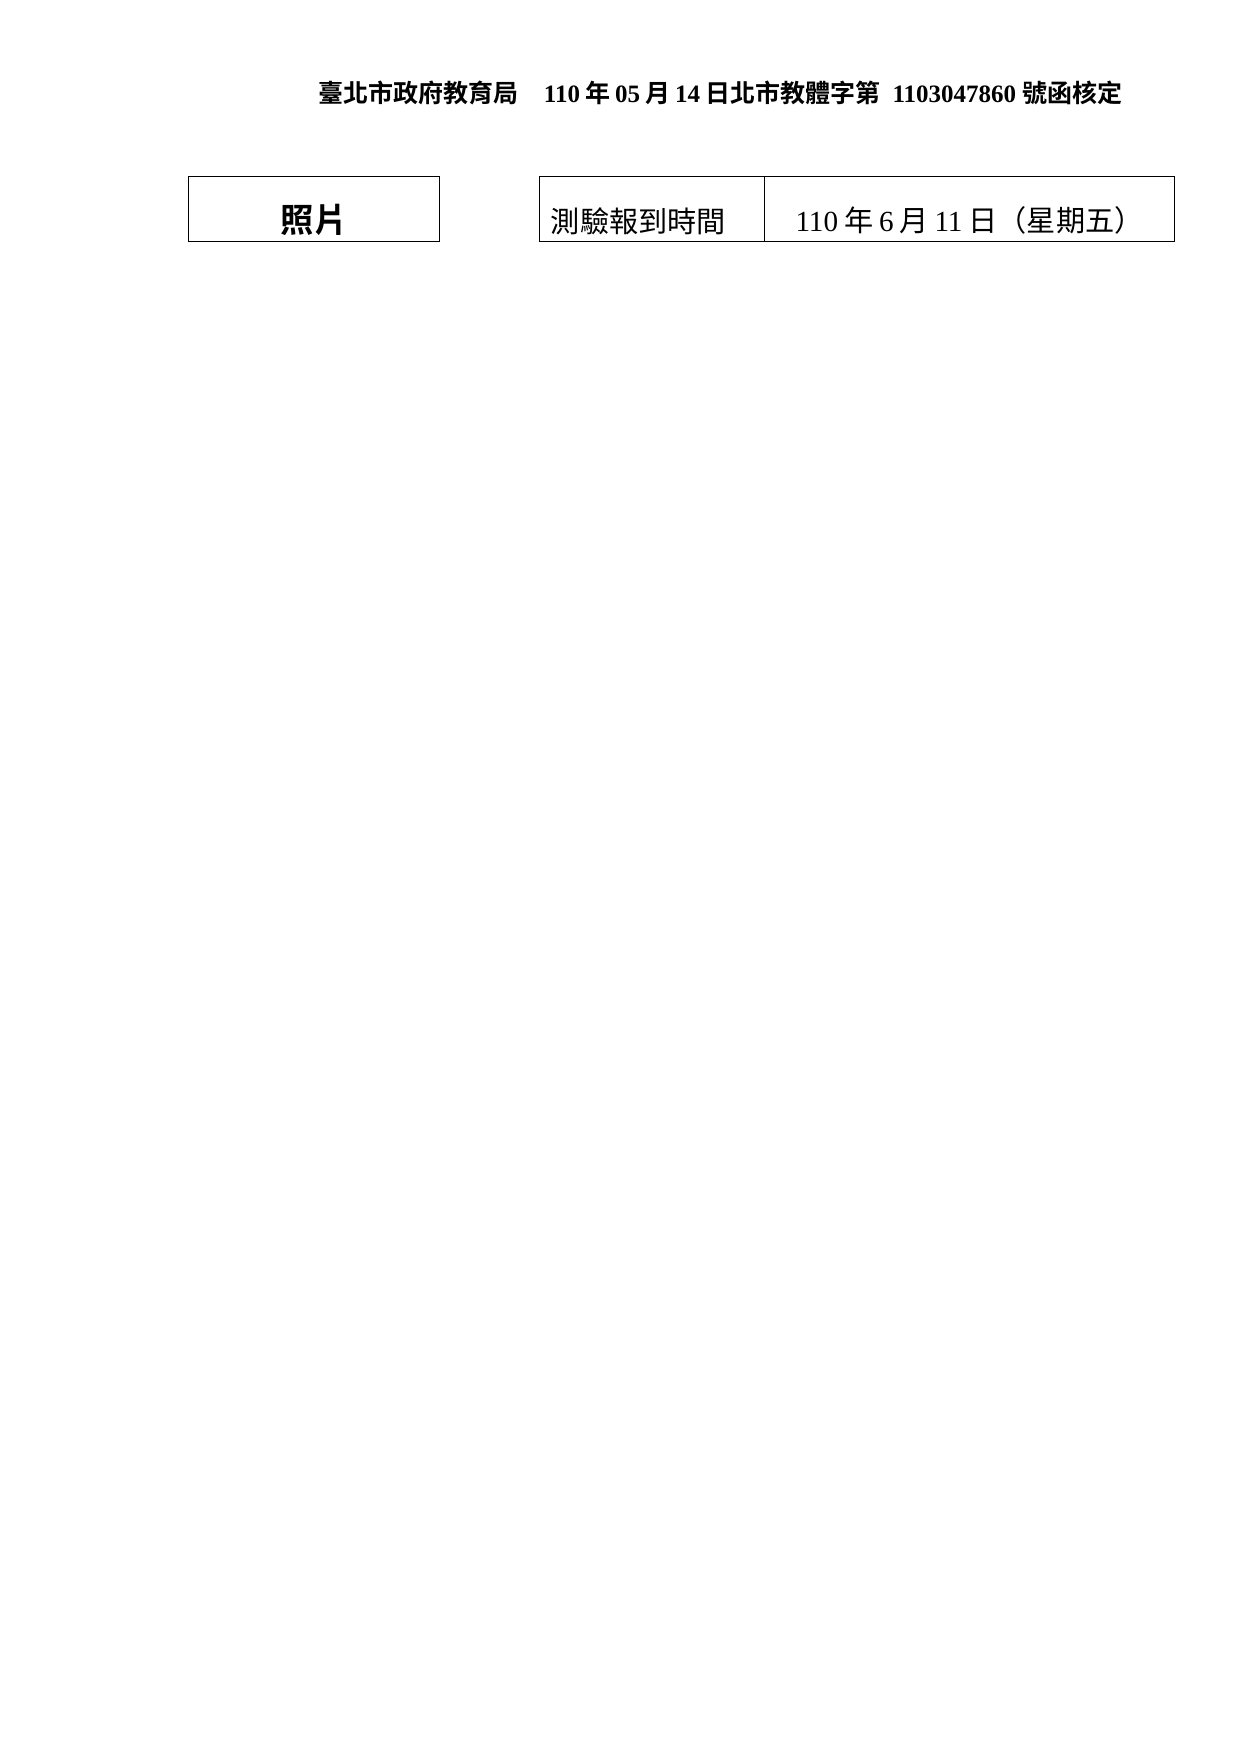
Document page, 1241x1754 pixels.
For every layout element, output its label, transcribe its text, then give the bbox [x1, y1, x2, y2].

table_cell 測驗報到時間 [540, 177, 764, 241]
table_header 照片 [189, 177, 439, 241]
table_cell 110年6月11日（星期五） 下午13時30分前 [765, 177, 1174, 241]
table_cell [440, 176, 539, 241]
